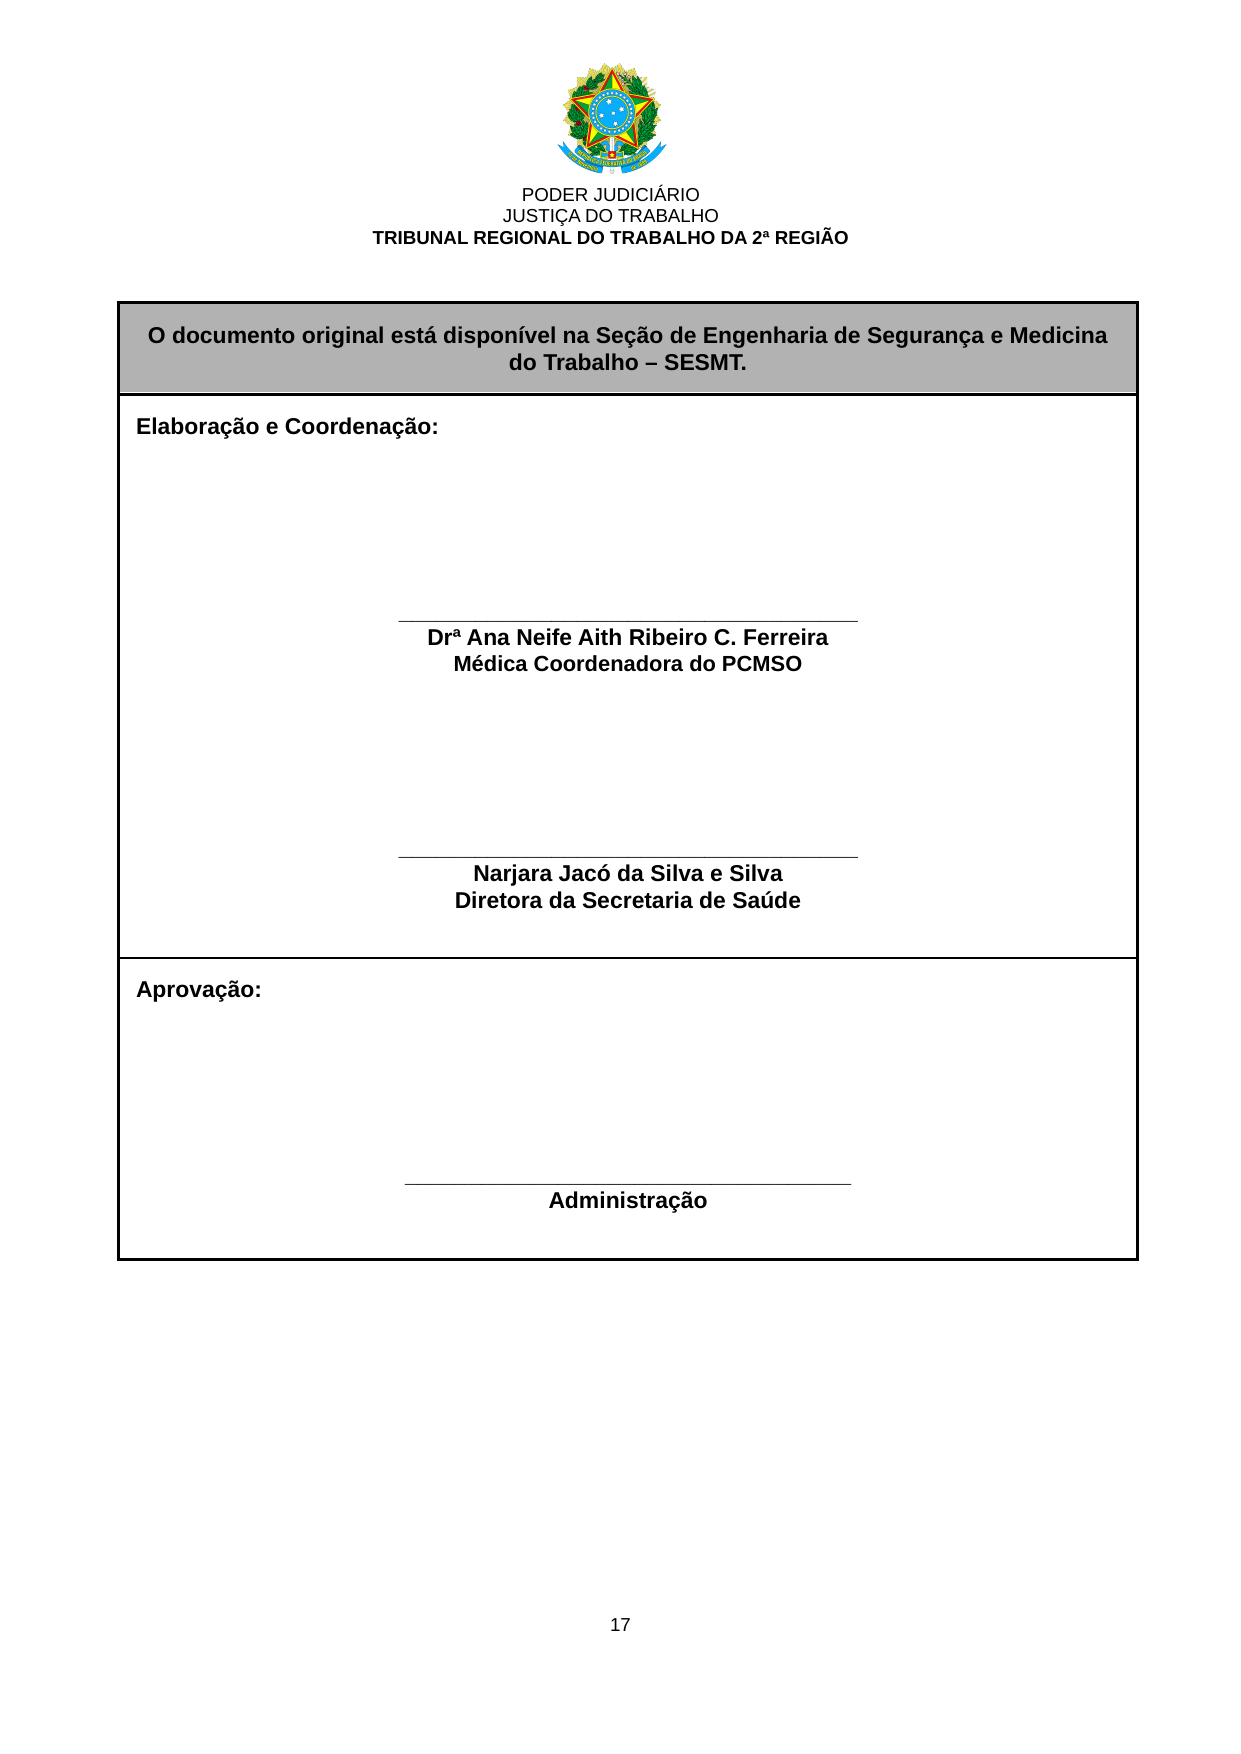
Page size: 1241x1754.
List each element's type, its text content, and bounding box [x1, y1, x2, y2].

table_cell Elaboração e Coordenação: ____________________________________ Drª Ana Neife Aith Ribeiro C. Ferreira Médica Coordenadora do PCMSO ____________________________________ Narjara Jacó da Silva e Silva Diretora da Secretaria de Saúde [120, 396, 1136, 957]
table_header O documento original está disponível na Seção de Engenharia de Segurança e Medicina do Trabalho – SESMT. [120, 304, 1136, 392]
table_cell Aprovação: ___________________________________ Administração [120, 959, 1136, 1257]
